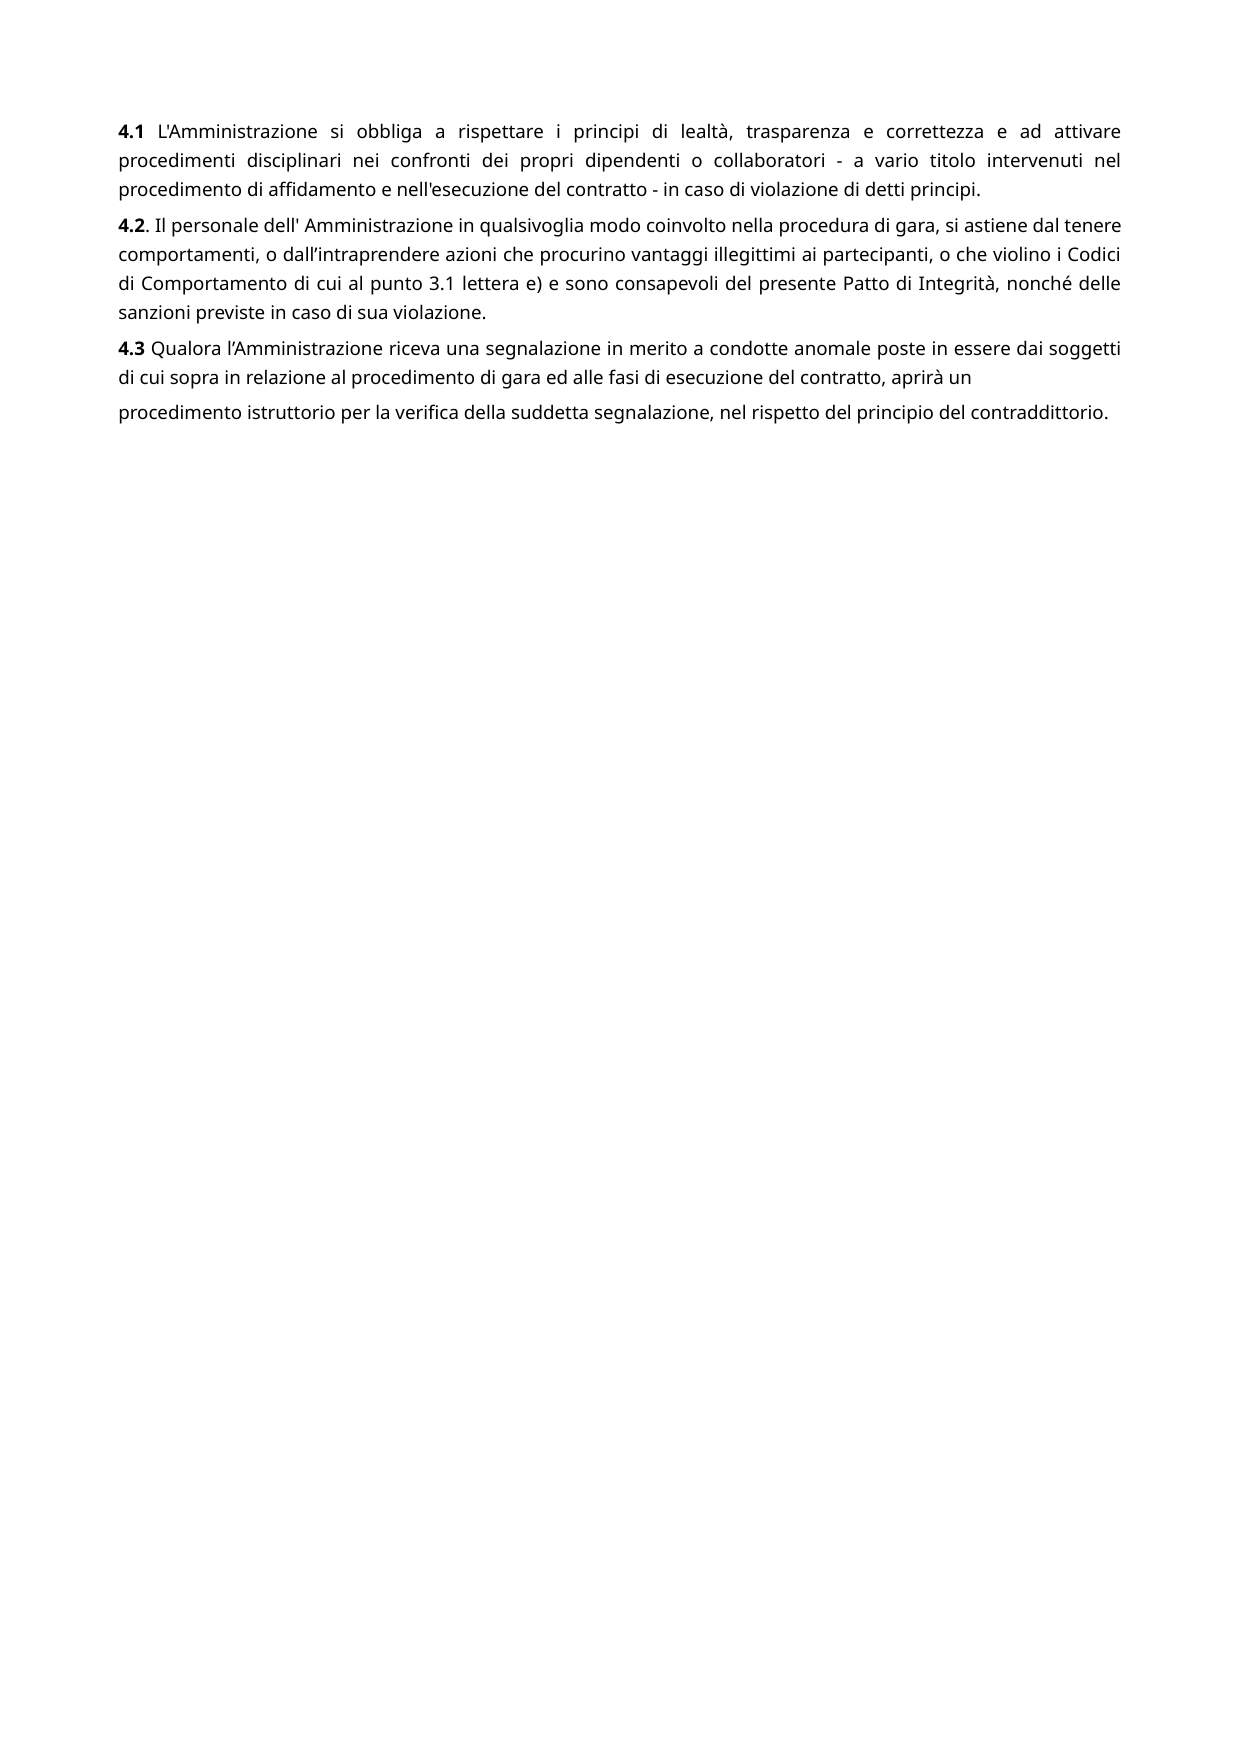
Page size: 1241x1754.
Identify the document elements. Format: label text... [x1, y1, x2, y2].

text procedimento istruttorio per la verifica della suddetta segnalazione, nel rispetto del principio del contraddittorio. [118, 399, 1122, 425]
text 4.2. Il personale dell' Amministrazione in qualsivoglia modo coinvolto nella procedura di gara, si astiene dal tenere comportamenti, o dall’intraprendere azioni che procurino vantaggi illegittimi ai partecipanti, o che violino i Codici di Comportamento di cui al punto 3.1 lettera e) e sono consapevoli del presente Patto di Integrità, nonché delle sanzioni previste in caso di sua violazione. [118, 212, 1122, 325]
text 4.1 L'Amministrazione si obbliga a rispettare i principi di lealtà, trasparenza e correttezza e ad attivare procedimenti disciplinari nei confronti dei propri dipendenti o collaboratori - a vario titolo intervenuti nel procedimento di affidamento e nell'esecuzione del contratto - in caso di violazione di detti principi. [118, 118, 1122, 202]
text 4.3 Qualora l’Amministrazione riceva una segnalazione in merito a condotte anomale poste in essere dai soggetti di cui sopra in relazione al procedimento di gara ed alle fasi di esecuzione del contratto, aprirà un [118, 335, 1122, 390]
